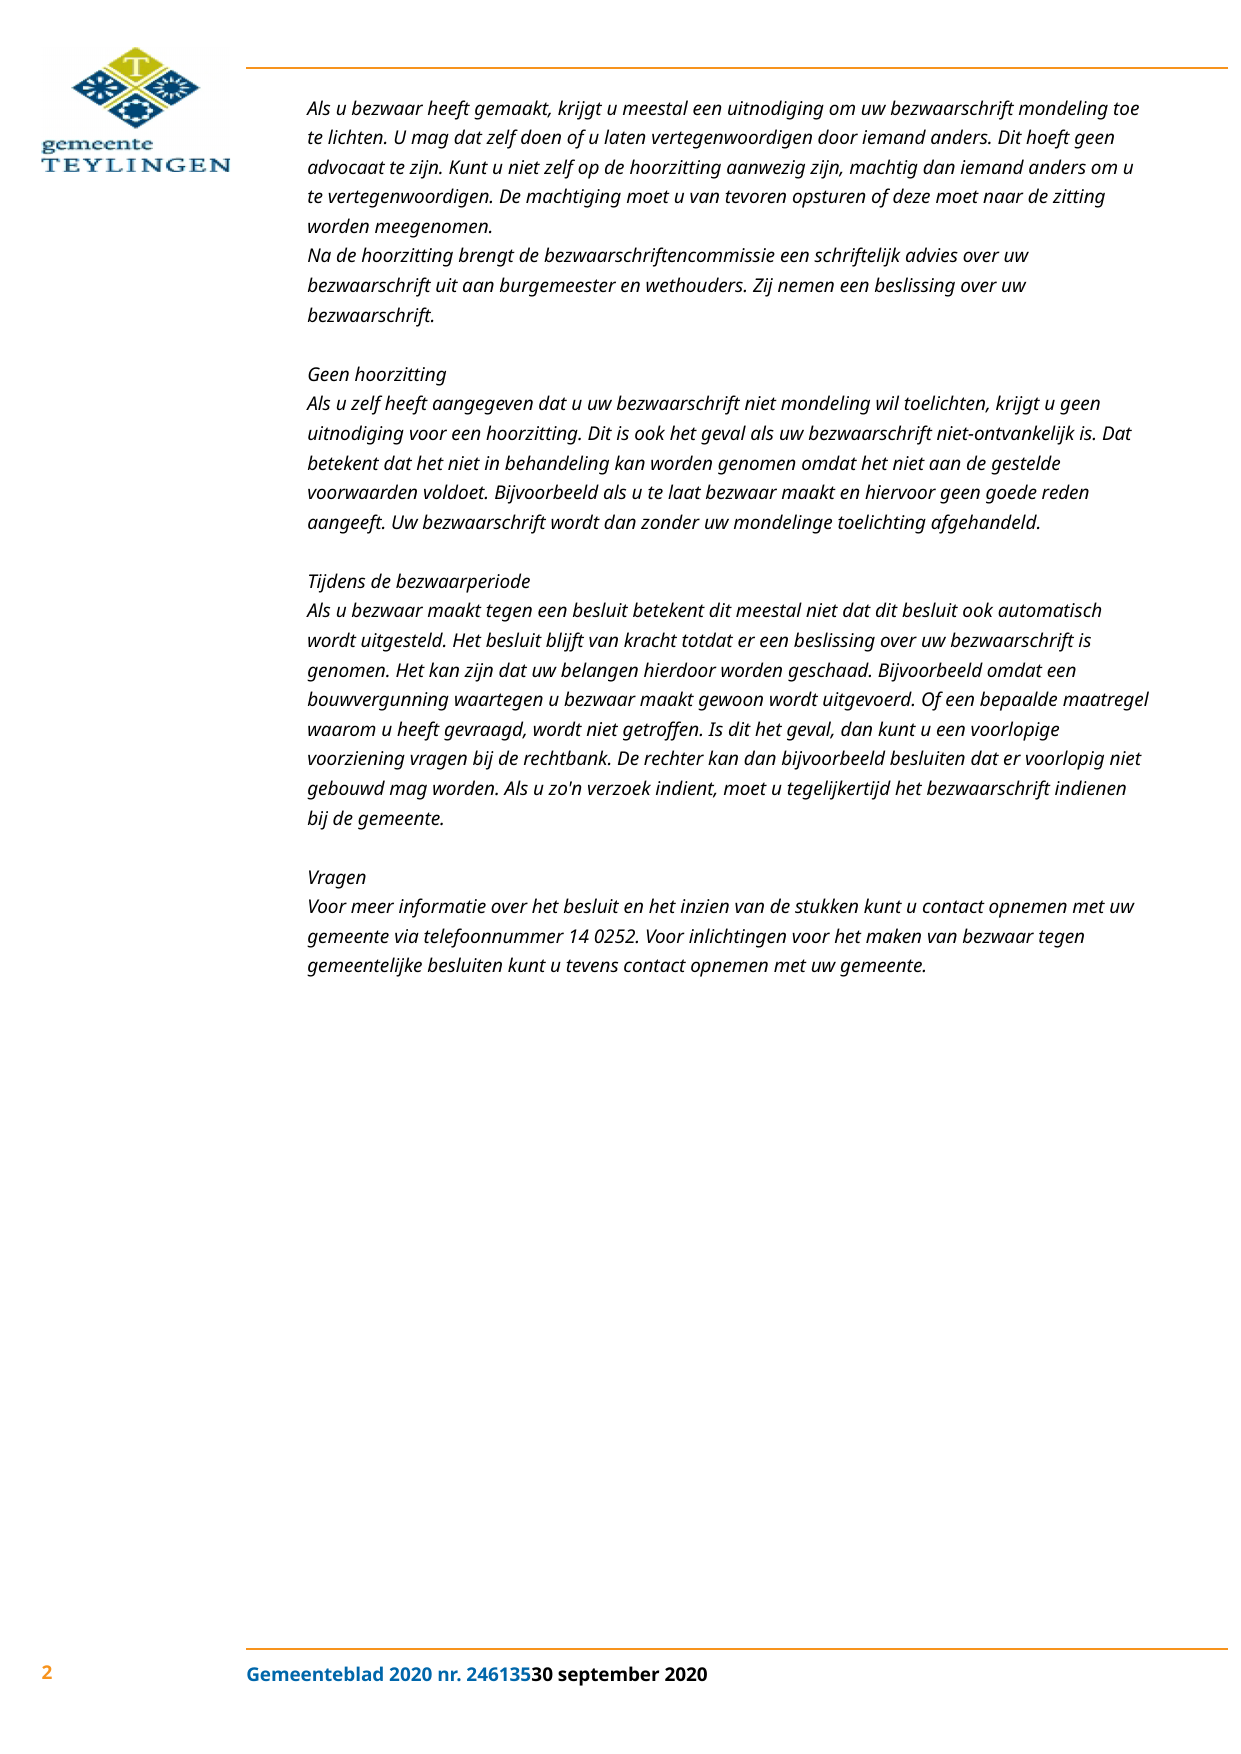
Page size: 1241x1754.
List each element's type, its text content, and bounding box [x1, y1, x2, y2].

list Geen hoorzitting [248, 361, 1152, 387]
list Na de hoorzitting brengt de bezwaarschriftencommissie een schriftelijk advies over uw bezwaarschrift uit aan burgemeester en wethouders. Zij nemen een beslissing over uw bezwaarschrift. [248, 243, 1152, 328]
list Voor meer informatie over het besluit en het inzien van de stukken kunt u contact opnemen met uw gemeente via telefoonnummer 14 0252. Voor inlichtingen voor het maken van bezwaar tegen gemeentelijke besluiten kunt u tevens contact opnemen met uw gemeente. [248, 893, 1152, 978]
list Tijdens de bezwaarperiode [248, 568, 1152, 594]
picture [41, 47, 231, 172]
list Als u bezwaar maakt tegen een besluit betekent dit meestal niet dat dit besluit ook automatisch wordt uitgesteld. Het besluit blijft van kracht totdat er een beslissing over uw bezwaarschrift is genomen. Het kan zijn dat uw belangen hierdoor worden geschaad. Bijvoorbeeld omdat een bouwvergunning waartegen u bezwaar maakt gewoon wordt uitgevoerd. Of een bepaalde maatregel waarom u heeft gevraagd, wordt niet getroffen. Is dit het geval, dan kunt u een voorlopige voorziening vragen bij de rechtbank. De rechter kan dan bijvoorbeeld besluiten dat er voorlopig niet gebouwd mag worden. Als u zo'n verzoek indient, moet u tegelijkertijd het bezwaarschrift indienen bij de gemeente. [248, 598, 1152, 831]
list Als u bezwaar heeft gemaakt, krijgt u meestal een uitnodiging om uw bezwaarschrift mondeling toe te lichten. U mag dat zelf doen of u laten vertegenwoordigen door iemand anders. Dit hoeft geen advocaat te zijn. Kunt u niet zelf op de hoorzitting aanwezig zijn, machtig dan iemand anders om u te vertegenwoordigen. De machtiging moet u van tevoren opsturen of deze moet naar de zitting worden meegenomen. [248, 95, 1152, 239]
list Als u zelf heeft aangegeven dat u uw bezwaarschrift niet mondeling wil toelichten, krijgt u geen uitnodiging voor een hoorzitting. Dit is ook het geval als uw bezwaarschrift niet-ontvankelijk is. Dat betekent dat het niet in behandeling kan worden genomen omdat het niet aan de gestelde voorwaarden voldoet. Bijvoorbeeld als u te laat bezwaar maakt en hiervoor geen goede reden aangeeft. Uw bezwaarschrift wordt dan zonder uw mondelinge toelichting afgehandeld. [248, 391, 1152, 535]
list Vragen [248, 864, 1152, 890]
